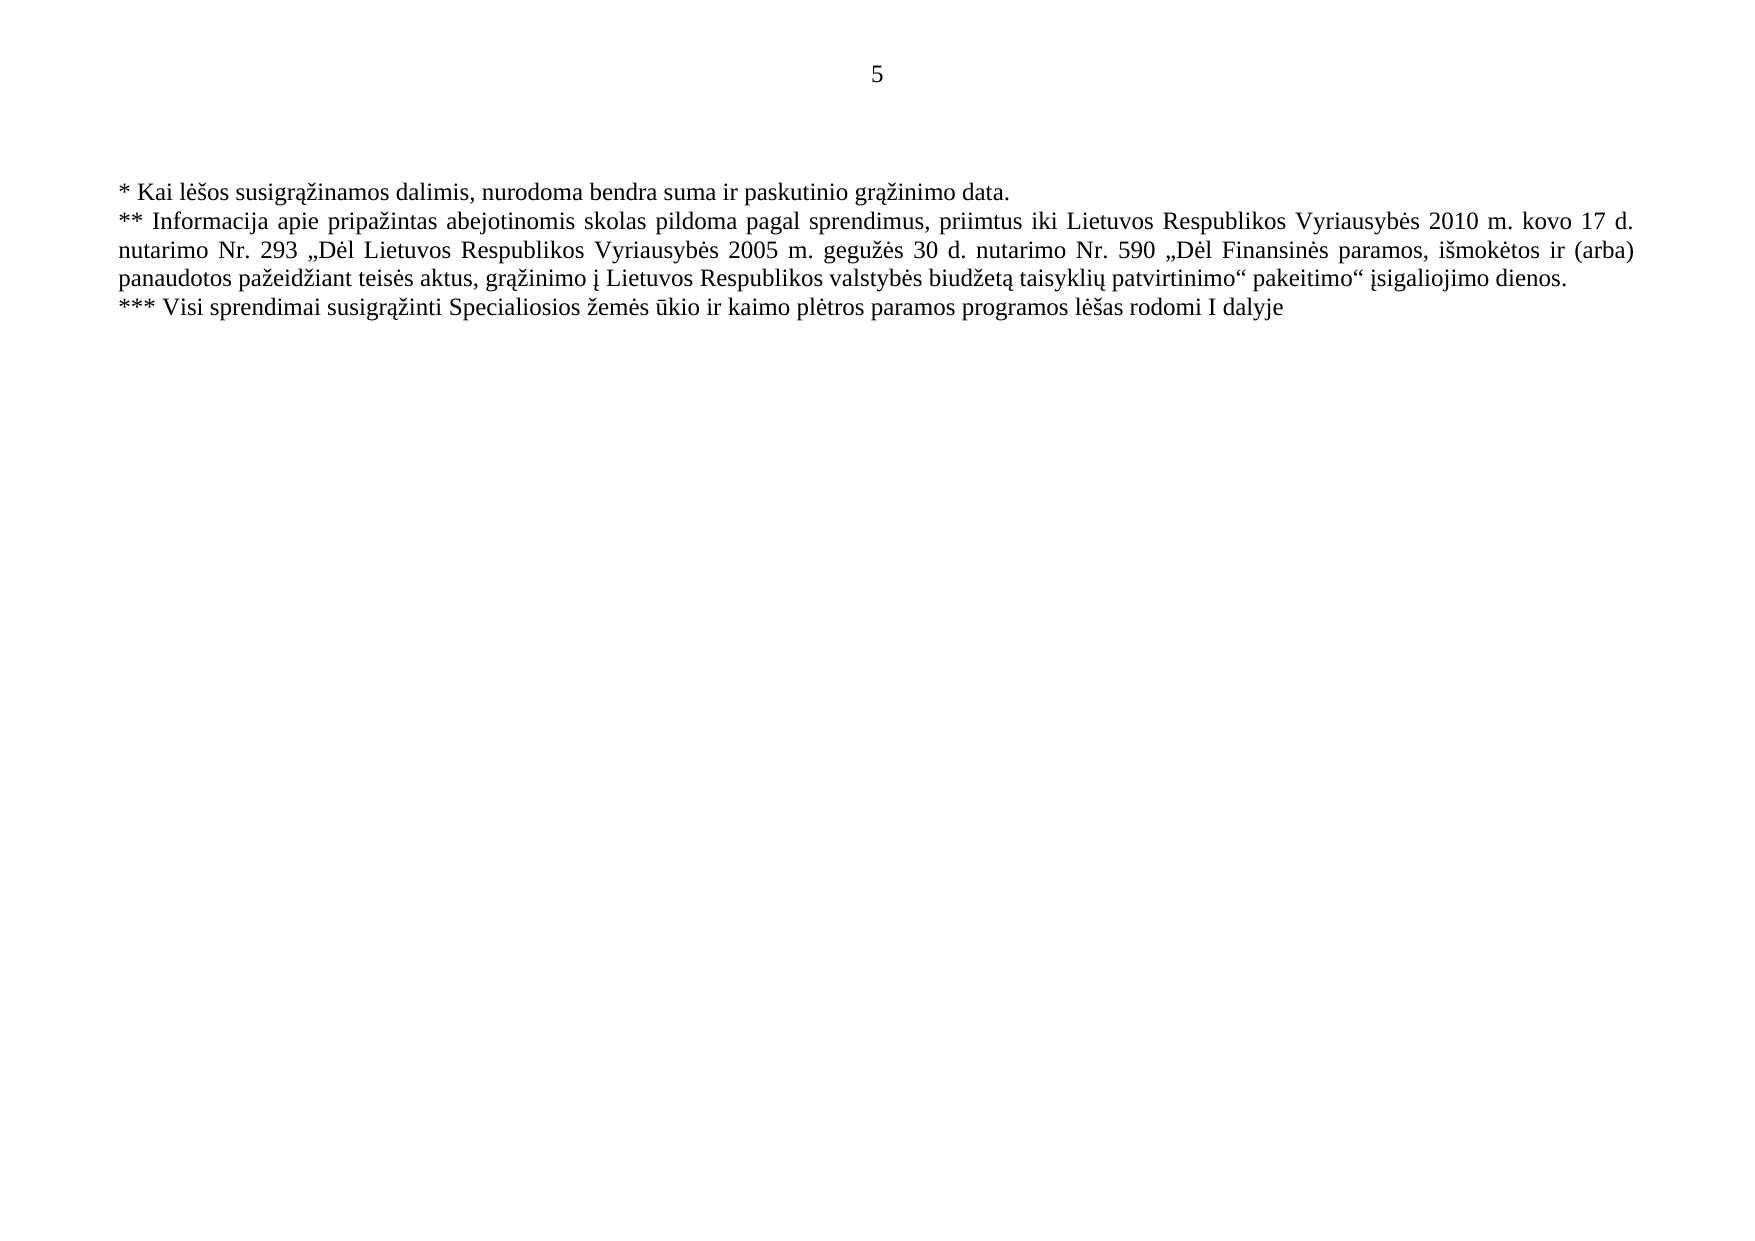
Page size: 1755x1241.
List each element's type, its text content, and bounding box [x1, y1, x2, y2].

text ** Informacija apie pripažintas abejotinomis skolas pildoma pagal sprendimus, priimtus iki Lietuvos Respublikos Vyriausybės 2010 m. kovo 17 d. nutarimo Nr. 293 „Dėl Lietuvos Respublikos Vyriausybės 2005 m. gegužės 30 d. nutarimo Nr. 590 „Dėl Finansinės paramos, išmokėtos ir (arba) panaudotos pažeidžiant teisės aktus, grąžinimo į Lietuvos Respublikos valstybės biudžetą taisyklių patvirtinimo“ pakeitimo“ įsigaliojimo dienos. [118, 206, 1636, 292]
text *** Visi sprendimai susigrąžinti Specialiosios žemės ūkio ir kaimo plėtros paramos programos lėšas rodomi I dalyje [118, 292, 1636, 321]
text * Kai lėšos susigrąžinamos dalimis, nurodoma bendra suma ir paskutinio grąžinimo data. [118, 177, 1636, 206]
